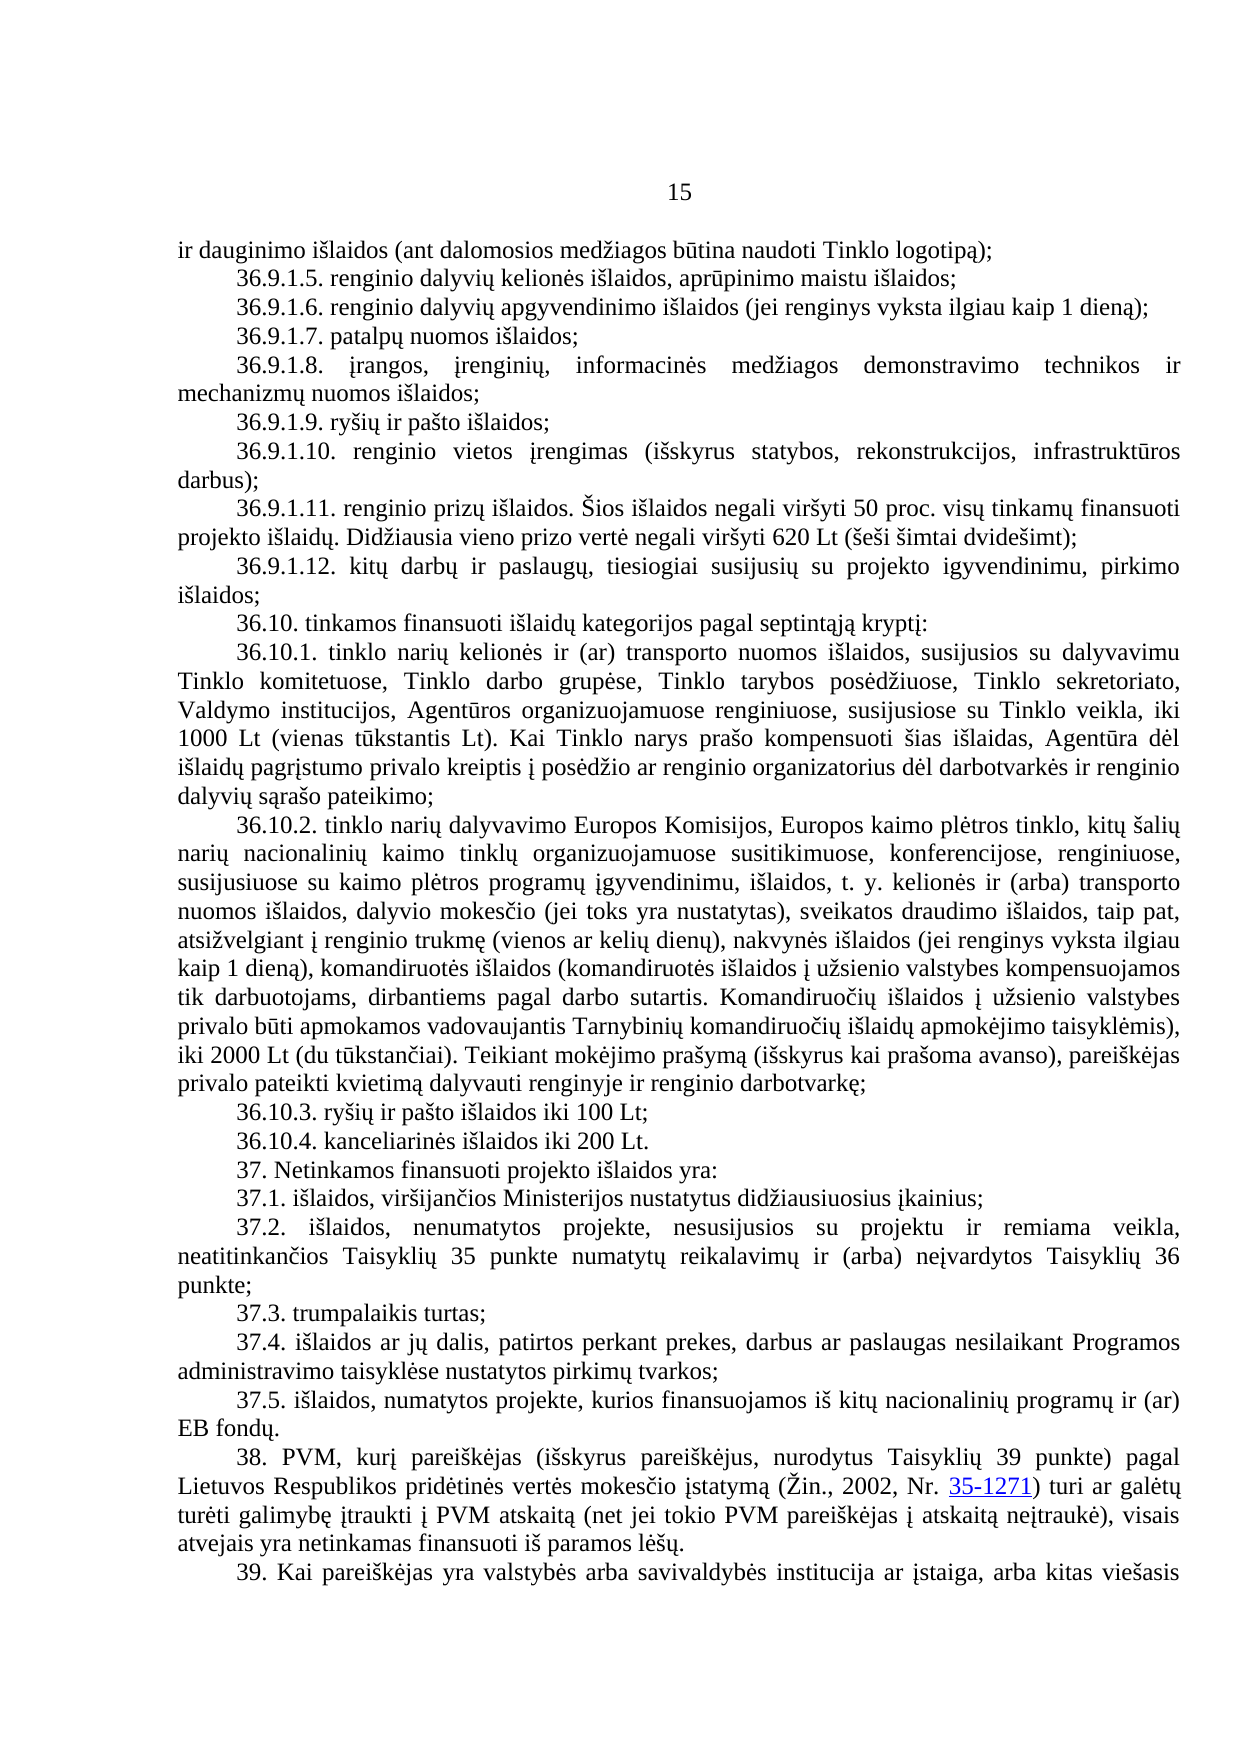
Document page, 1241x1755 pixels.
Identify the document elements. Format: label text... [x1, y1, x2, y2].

text 36.9.1.11. renginio prizų išlaidos. Šios išlaidos negali viršyti 50 proc. visų tinkamų finansuoti projekto išlaidų. Didžiausia vieno prizo vertė negali viršyti 620 Lt (šeši šimtai dvidešimt); [177, 493, 1181, 551]
text 36.9.1.5. renginio dalyvių kelionės išlaidos, aprūpinimo maistu išlaidos; [177, 263, 1181, 292]
text 36.9.1.6. renginio dalyvių apgyvendinimo išlaidos (jei renginys vyksta ilgiau kaip 1 dieną); [177, 292, 1181, 321]
text 37. Netinkamos finansuoti projekto išlaidos yra: [177, 1155, 1181, 1183]
text 39. Kai pareiškėjas yra valstybės arba savivaldybės institucija ar įstaiga, arba kitas viešasis [177, 1557, 1181, 1586]
text 37.4. išlaidos ar jų dalis, patirtos perkant prekes, darbus ar paslaugas nesilaikant Programos administravimo taisyklėse nustatytos pirkimų tvarkos; [177, 1327, 1181, 1385]
text 36.9.1.7. patalpų nuomos išlaidos; [177, 321, 1181, 350]
text 37.2. išlaidos, nenumatytos projekte, nesusijusios su projektu ir remiama veikla, neatitinkančios Taisyklių 35 punkte numatytų reikalavimų ir (arba) neįvardytos Taisyklių 36 punkte; [177, 1212, 1181, 1298]
text 36.10.1. tinklo narių kelionės ir (ar) transporto nuomos išlaidos, susijusios su dalyvavimu Tinklo komitetuose, Tinklo darbo grupėse, Tinklo tarybos posėdžiuose, Tinklo sekretoriato, Valdymo institucijos, Agentūros organizuojamuose renginiuose, susijusiose su Tinklo veikla, iki 1000 Lt (vienas tūkstantis Lt). Kai Tinklo narys prašo kompensuoti šias išlaidas, Agentūra dėl išlaidų pagrįstumo privalo kreiptis į posėdžio ar renginio organizatorius dėl darbotvarkės ir renginio dalyvių sąrašo pateikimo; [177, 637, 1181, 810]
text 37.1. išlaidos, viršijančios Ministerijos nustatytus didžiausiuosius įkainius; [177, 1183, 1181, 1212]
text 36.10.2. tinklo narių dalyvavimo Europos Komisijos, Europos kaimo plėtros tinklo, kitų šalių narių nacionalinių kaimo tinklų organizuojamuose susitikimuose, konferencijose, renginiuose, susijusiuose su kaimo plėtros programų įgyvendinimu, išlaidos, t. y. kelionės ir (arba) transporto nuomos išlaidos, dalyvio mokesčio (jei toks yra nustatytas), sveikatos draudimo išlaidos, taip pat, atsižvelgiant į renginio trukmę (vienos ar kelių dienų), nakvynės išlaidos (jei renginys vyksta ilgiau kaip 1 dieną), komandiruotės išlaidos (komandiruotės išlaidos į užsienio valstybes kompensuojamos tik darbuotojams, dirbantiems pagal darbo sutartis. Komandiruočių išlaidos į užsienio valstybes privalo būti apmokamos vadovaujantis Tarnybinių komandiruočių išlaidų apmokėjimo taisyklėmis), iki 2000 Lt (du tūkstančiai). Teikiant mokėjimo prašymą (išskyrus kai prašoma avanso), pareiškėjas privalo pateikti kvietimą dalyvauti renginyje ir renginio darbotvarkę; [177, 810, 1181, 1097]
text 36.10.3. ryšių ir pašto išlaidos iki 100 Lt; [177, 1097, 1181, 1126]
text 38. PVM, kurį pareiškėjas (išskyrus pareiškėjus, nurodytus Taisyklių 39 punkte) pagal Lietuvos Respublikos pridėtinės vertės mokesčio įstatymą (Žin., 2002, Nr. 35-1271) turi ar galėtų turėti galimybę įtraukti į PVM atskaitą (net jei tokio PVM pareiškėjas į atskaitą neįtraukė), visais atvejais yra netinkamas finansuoti iš paramos lėšų. [177, 1442, 1181, 1557]
text 36.9.1.10. renginio vietos įrengimas (išskyrus statybos, rekonstrukcijos, infrastruktūros darbus); [177, 436, 1181, 493]
text 36.9.1.12. kitų darbų ir paslaugų, tiesiogiai susijusių su projekto igyvendinimu, pirkimo išlaidos; [177, 551, 1181, 608]
text 36.9.1.9. ryšių ir pašto išlaidos; [177, 407, 1181, 436]
text 36.9.1.8. įrangos, įrenginių, informacinės medžiagos demonstravimo technikos ir mechanizmų nuomos išlaidos; [177, 350, 1181, 407]
text ir dauginimo išlaidos (ant dalomosios medžiagos būtina naudoti Tinklo logotipą); [177, 235, 1181, 263]
text 36.10.4. kanceliarinės išlaidos iki 200 Lt. [177, 1126, 1181, 1155]
text 37.3. trumpalaikis turtas; [177, 1298, 1181, 1327]
text 37.5. išlaidos, numatytos projekte, kurios finansuojamos iš kitų nacionalinių programų ir (ar) EB fondų. [177, 1385, 1181, 1442]
text 36.10. tinkamos finansuoti išlaidų kategorijos pagal septintąją kryptį: [177, 608, 1181, 637]
